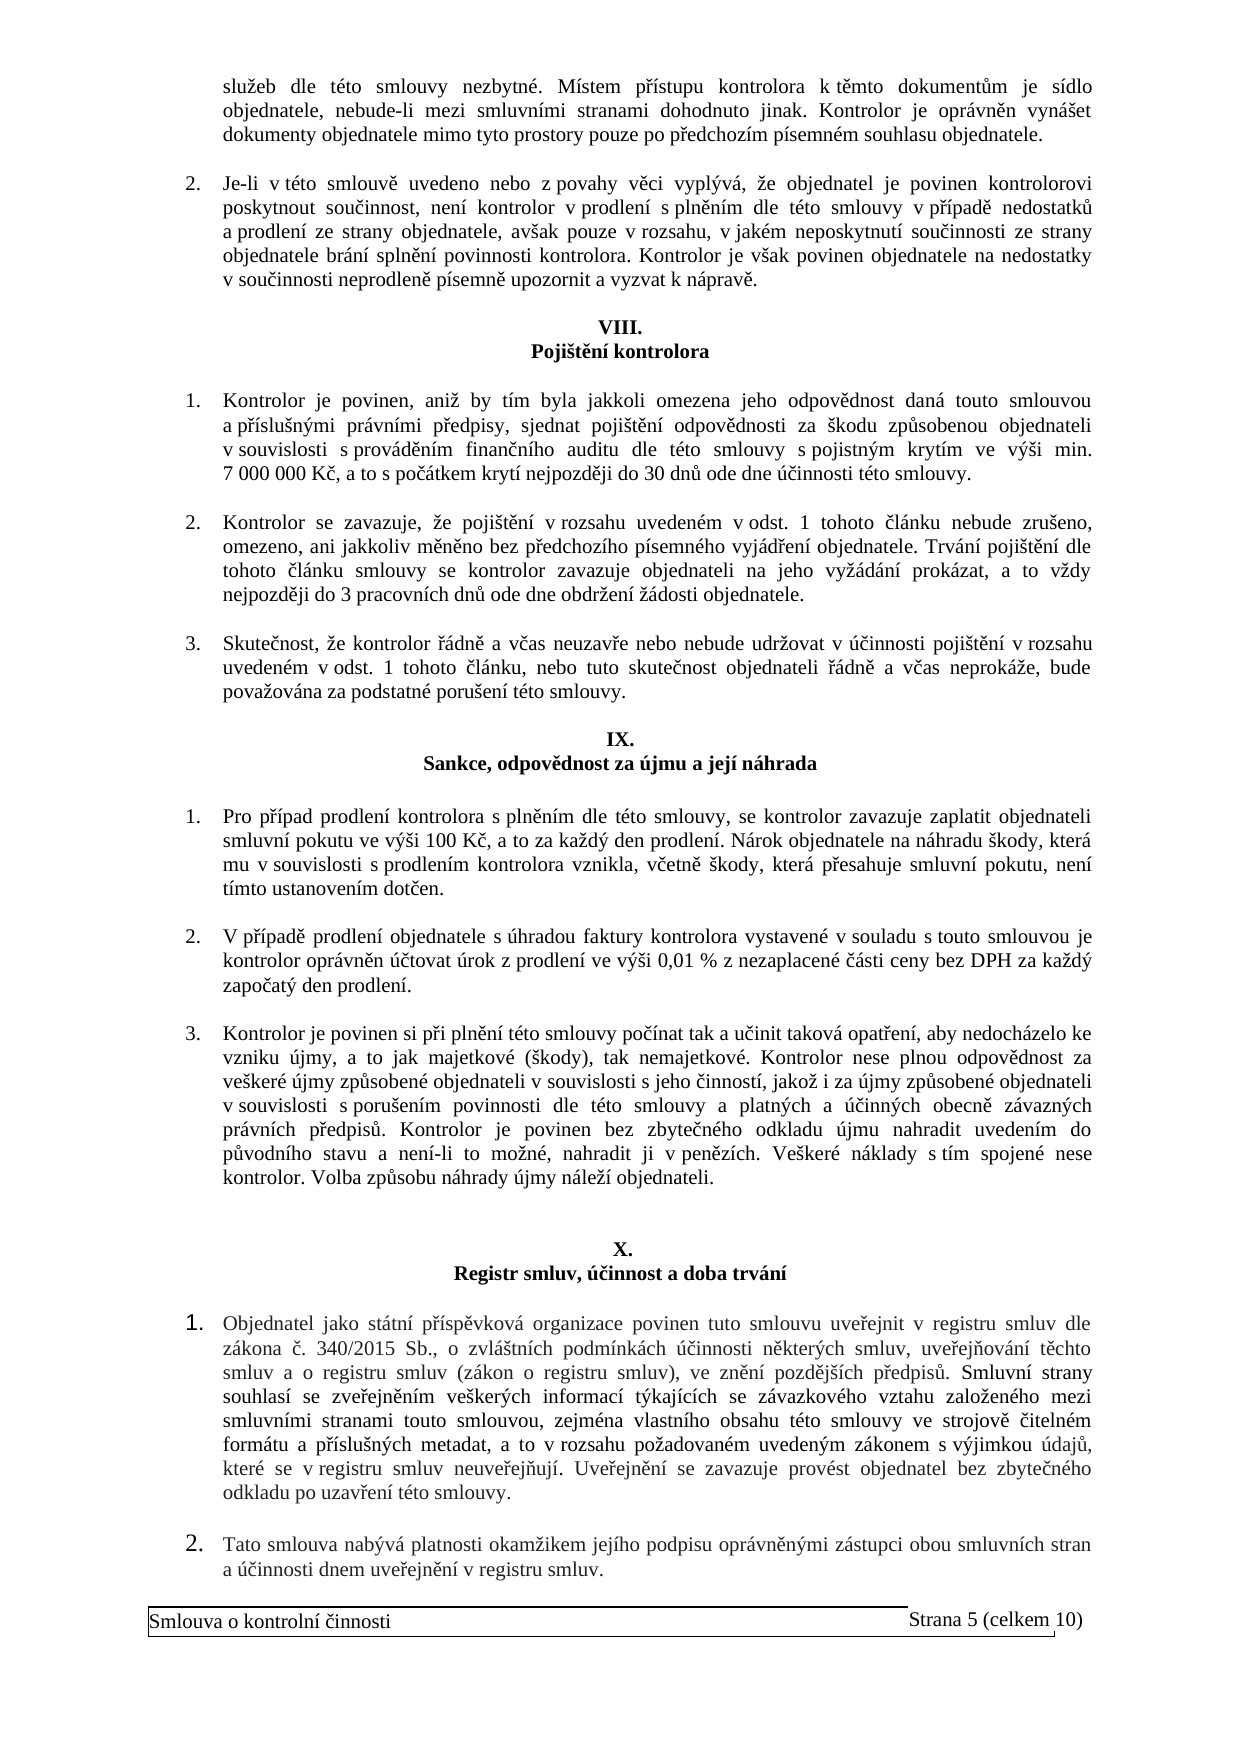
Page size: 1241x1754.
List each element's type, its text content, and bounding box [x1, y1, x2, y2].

list Tato smlouva nabývá platnosti okamžikem jejího podpisu oprávněnými zástupci obou smluvních stran a účinnosti dnem uveřejnění v registru smluv. [185, 1528, 1093, 1581]
list V případě prodlení objednatele s úhradou faktury kontrolora vystavené v souladu s touto smlouvou je kontrolor oprávněn účtovat úrok z prodlení ve výši 0,01 % z nezaplacené části ceny bez DPH za každý započatý den prodlení. [185, 924, 1093, 997]
text VIII. [148, 315, 1093, 339]
list Je-li v této smlouvě uvedeno nebo z povahy věci vyplývá, že objednatel je povinen kontrolorovi poskytnout součinnost, není kontrolor v prodlení s plněním dle této smlouvy v případě nedostatků a prodlení ze strany objednatele, avšak pouze v rozsahu, v jakém neposkytnutí součinnosti ze strany objednatele brání splnění povinnosti kontrolora. Kontrolor je však povinen objednatele na nedostatky v součinnosti neprodleně písemně upozornit a vyzvat k nápravě. [185, 171, 1093, 291]
list Objednatel jako státní příspěvková organizace povinen tuto smlouvu uveřejnit v registru smluv dle zákona č. 340/2015 Sb., o zvláštních podmínkách účinnosti některých smluv, uveřejňování těchto smluv a o registru smluv (zákon o registru smluv), ve znění pozdějších předpisů. Smluvní strany souhlasí se zveřejněním veškerých informací týkajících se závazkového vztahu založeného mezi smluvními stranami touto smlouvou, zejména vlastního obsahu této smlouvy ve strojově čitelném formátu a příslušných metadat, a to v rozsahu požadovaném uvedeným zákonem s výjimkou údajů, které se v registru smluv neuveřejňují. Uveřejnění se zavazuje provést objednatel bez zbytečného odkladu po uzavření této smlouvy. [185, 1309, 1093, 1504]
text Registr smluv, účinnost a doba trvání [148, 1261, 1093, 1285]
list Kontrolor je povinen si při plnění této smlouvy počínat tak a učinit taková opatření, aby nedocházelo ke vzniku újmy, a to jak majetkové (škody), tak nemajetkové. Kontrolor nese plnou odpovědnost za veškeré újmy způsobené objednateli v souvislosti s jeho činností, jakož i za újmy způsobené objednateli v souvislosti s porušením povinnosti dle této smlouvy a platných a účinných obecně závazných právních předpisů. Kontrolor je povinen bez zbytečného odkladu újmu nahradit uvedením do původního stavu a není-li to možné, nahradit ji v penězích. Veškeré náklady s tím spojené nese kontrolor. Volba způsobu náhrady újmy náleží objednateli. [185, 1021, 1093, 1189]
list Kontrolor je povinen, aniž by tím byla jakkoli omezena jeho odpovědnost daná touto smlouvou a příslušnými právními předpisy, sjednat pojištění odpovědnosti za škodu způsobenou objednateli v souvislosti s prováděním finančního auditu dle této smlouvy s pojistným krytím ve výši min. 7 000 000 Kč, a to s počátkem krytí nejpozději do 30 dnů ode dne účinnosti této smlouvy. [185, 388, 1093, 485]
text IX. [148, 727, 1093, 751]
text Pojištění kontrolora [148, 339, 1093, 363]
list služeb dle této smlouvy nezbytné. Místem přístupu kontrolora k těmto dokumentům je sídlo objednatele, nebude-li mezi smluvními stranami dohodnuto jinak. Kontrolor je oprávněn vynášet dokumenty objednatele mimo tyto prostory pouze po předchozím písemném souhlasu objednatele. [185, 74, 1093, 146]
subtitle Sankce, odpovědnost za újmu a její náhrada [148, 751, 1093, 775]
list Kontrolor se zavazuje, že pojištění v rozsahu uvedeném v odst. 1 tohoto článku nebude zrušeno, omezeno, ani jakkoliv měněno bez předchozího písemného vyjádření objednatele. Trvání pojištění dle tohoto článku smlouvy se kontrolor zavazuje objednateli na jeho vyžádání prokázat, a to vždy nejpozději do 3 pracovních dnů ode dne obdržení žádosti objednatele. [185, 510, 1093, 606]
list Pro případ prodlení kontrolora s plněním dle této smlouvy, se kontrolor zavazuje zaplatit objednateli smluvní pokutu ve výši 100 Kč, a to za každý den prodlení. Nárok objednatele na náhradu škody, která mu v souvislosti s prodlením kontrolora vznikla, včetně škody, která přesahuje smluvní pokutu, není tímto ustanovením dotčen. [185, 804, 1093, 900]
list Skutečnost, že kontrolor řádně a včas neuzavře nebo nebude udržovat v účinnosti pojištění v rozsahu uvedeném v odst. 1 tohoto článku, nebo tuto skutečnost objednateli řádně a včas neprokáže, bude považována za podstatné porušení této smlouvy. [185, 631, 1093, 703]
text X. [148, 1237, 1093, 1261]
